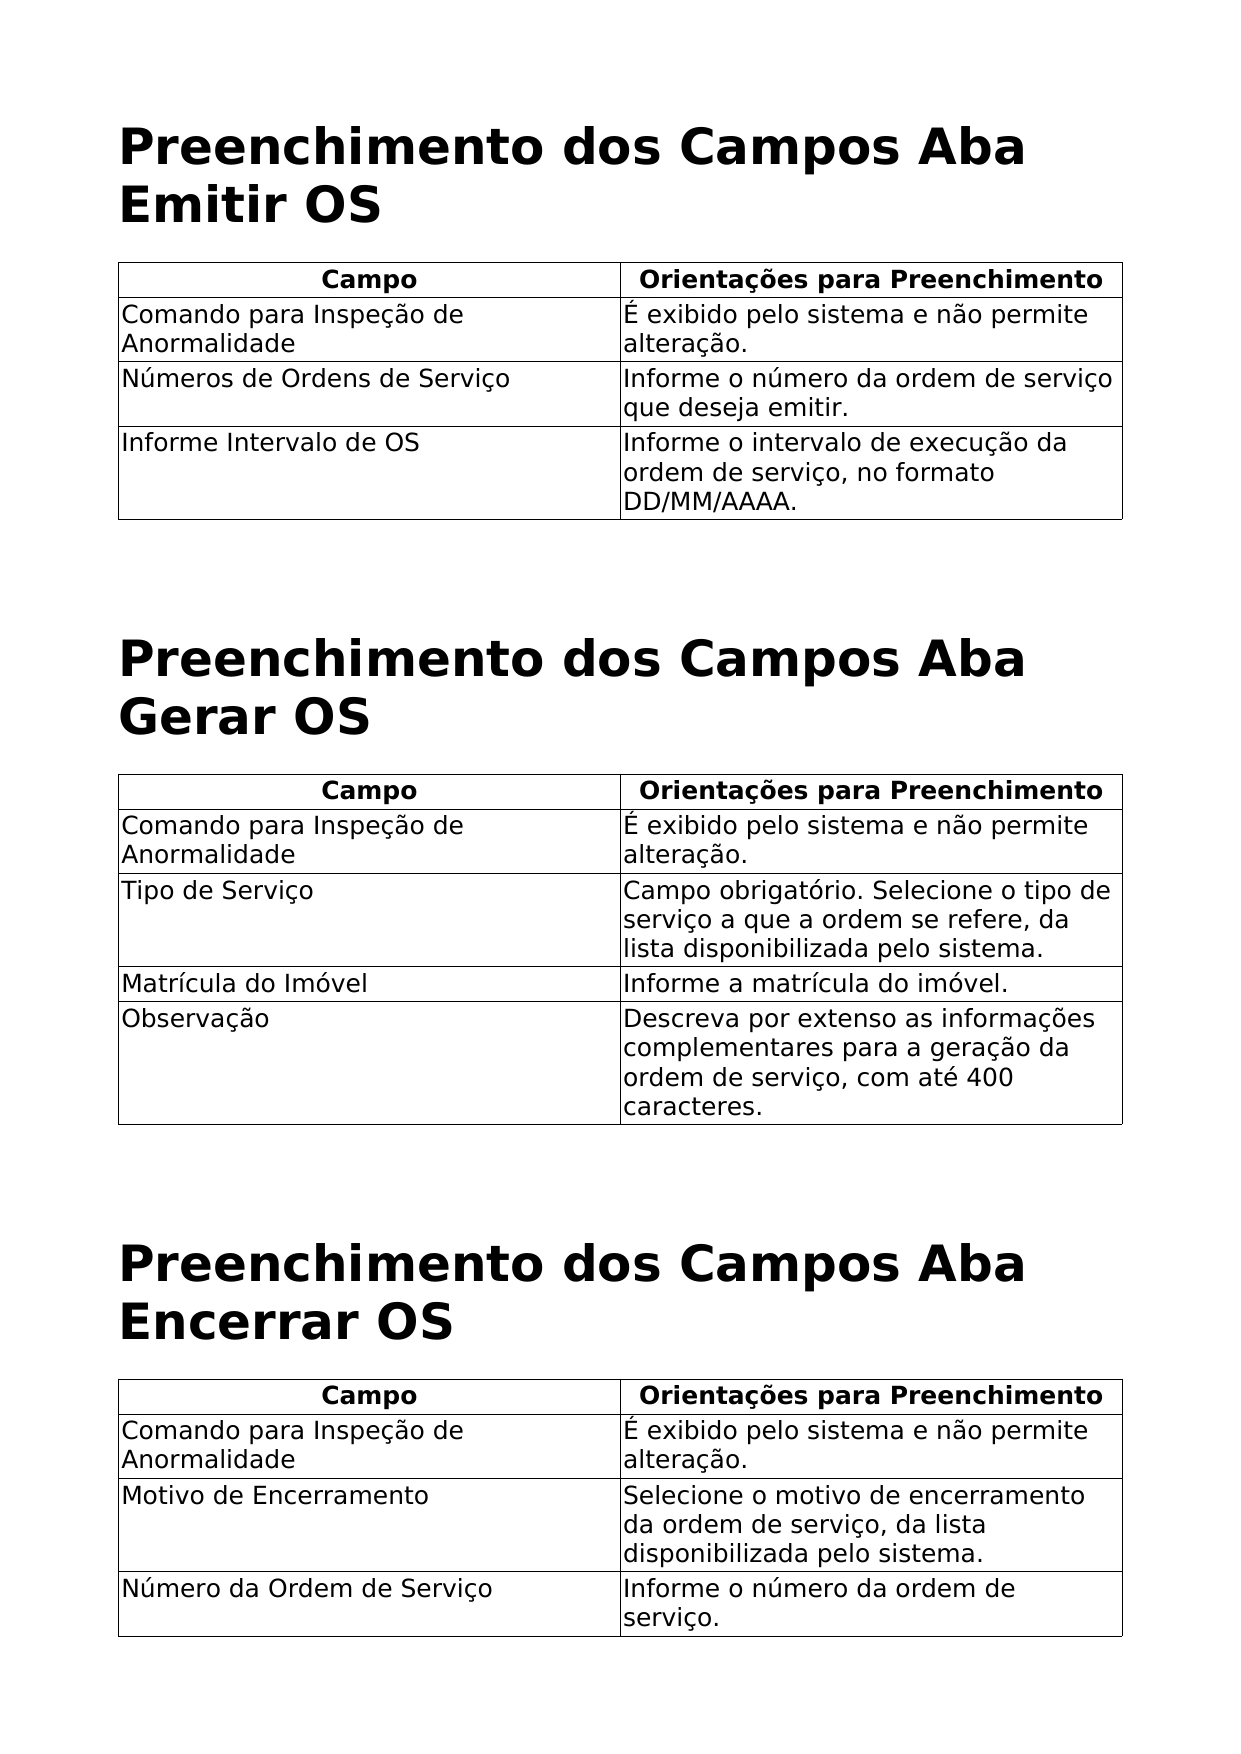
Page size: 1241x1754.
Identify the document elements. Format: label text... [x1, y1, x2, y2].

table_cell Informe a matrícula do imóvel. [621, 967, 1122, 1001]
table_header Orientações para Preenchimento [621, 775, 1122, 808]
table_cell Selecione o motivo de encerramento da ordem de serviço, da lista disponibilizada pelo sistema. [621, 1479, 1122, 1571]
table_cell Informe o número da ordem de serviço que deseja emitir. [621, 362, 1122, 426]
subtitle Preenchimento dos Campos Aba Encerrar OS [118, 1235, 1122, 1351]
table_header Orientações para Preenchimento [621, 1380, 1122, 1413]
table_cell É exibido pelo sistema e não permite alteração. [621, 298, 1122, 361]
table_cell É exibido pelo sistema e não permite alteração. [621, 1415, 1122, 1478]
table_cell Números de Ordens de Serviço [119, 362, 620, 426]
table_header Campo [119, 775, 620, 808]
table_header Campo [119, 1380, 620, 1413]
subtitle Preenchimento dos Campos Aba Emitir OS [118, 118, 1122, 234]
table_cell Informe o número da ordem de serviço. [621, 1572, 1122, 1636]
table_cell Matrícula do Imóvel [119, 967, 620, 1001]
table_cell Comando para Inspeção de Anormalidade [119, 810, 620, 873]
table_cell Comando para Inspeção de Anormalidade [119, 298, 620, 361]
table_cell Observação [119, 1002, 620, 1124]
table_cell Número da Ordem de Serviço [119, 1572, 620, 1636]
table_cell É exibido pelo sistema e não permite alteração. [621, 810, 1122, 873]
table_header Campo [119, 263, 620, 297]
table_cell Motivo de Encerramento [119, 1479, 620, 1571]
table_cell Informe Intervalo de OS [119, 427, 620, 519]
table_header Orientações para Preenchimento [621, 263, 1122, 297]
table_cell Comando para Inspeção de Anormalidade [119, 1415, 620, 1478]
subtitle Preenchimento dos Campos Aba Gerar OS [118, 630, 1122, 746]
table_cell Descreva por extenso as informações complementares para a geração da ordem de serviço, com até 400 caracteres. [621, 1002, 1122, 1124]
table_cell Tipo de Serviço [119, 874, 620, 966]
table_cell Informe o intervalo de execução da ordem de serviço, no formato DD/MM/AAAA. [621, 427, 1122, 519]
table_cell Campo obrigatório. Selecione o tipo de serviço a que a ordem se refere, da lista disponibilizada pelo sistema. [621, 874, 1122, 966]
